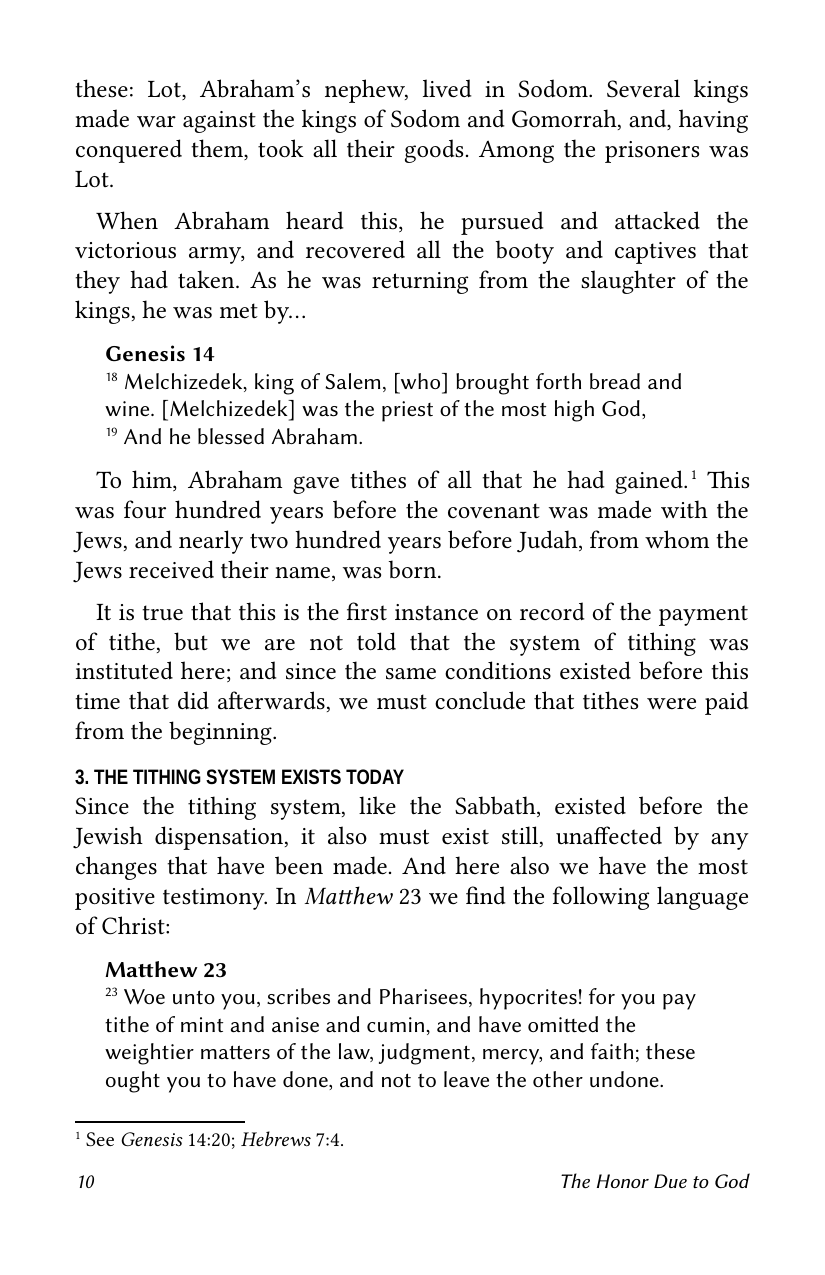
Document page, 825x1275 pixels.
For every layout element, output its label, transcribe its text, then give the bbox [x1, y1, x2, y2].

text 23 Woe unto you, scribes and Pharisees, hypocrites! for you pay tithe of mint and anise and cumin, and have omitted the weightier matters of the law, judgment, mercy, and faith; these ought you to have done, and not to leave the other undone. [105, 984, 720, 1093]
text 19 And he blessed Abraham. [105, 424, 720, 450]
subtitle 3. The tithing system exists today [75, 765, 750, 789]
text 18 Melchizedek, king of Salem, [who] brought forth bread and wine. [Melchizedek] was the priest of the most high God, [105, 369, 720, 422]
text Matthew 23 [105, 957, 750, 983]
text It is true that this is the first instance on record of the payment of tithe, but we are not told that the system of tithing was instituted here; and since the same conditions existed before this time that did afterwards, we must conclude that tithes were paid from the beginning. [75, 598, 750, 746]
text To him, Abraham gave tithes of all that he had gained. This was four hundred years before the covenant was made with the Jews, and nearly two hundred years before Judah, from whom the Jews received their name, was born. [75, 466, 750, 584]
text Genesis 14 [105, 341, 750, 367]
text See Genesis 14:20; Hebrews 7:4. [75, 1128, 750, 1152]
text When Abraham heard this, he pursued and attacked the victorious army, and recovered all the booty and captives that they had taken. As he was returning from the slaughter of the kings, he was met by… [75, 207, 750, 325]
text Since the tithing system, like the Sabbath, existed before the Jewish dispensation, it also must exist still, unaffected by any changes that have been made. And here also we have the most positive testimony. In Matthew 23 we find the following language of Christ: [75, 792, 750, 940]
text these: Lot, Abraham’s nephew, lived in Sodom. Several kings made war against the kings of Sodom and Gomorrah, and, having conquered them, took all their goods. Among the prisoners was Lot. [75, 75, 750, 193]
